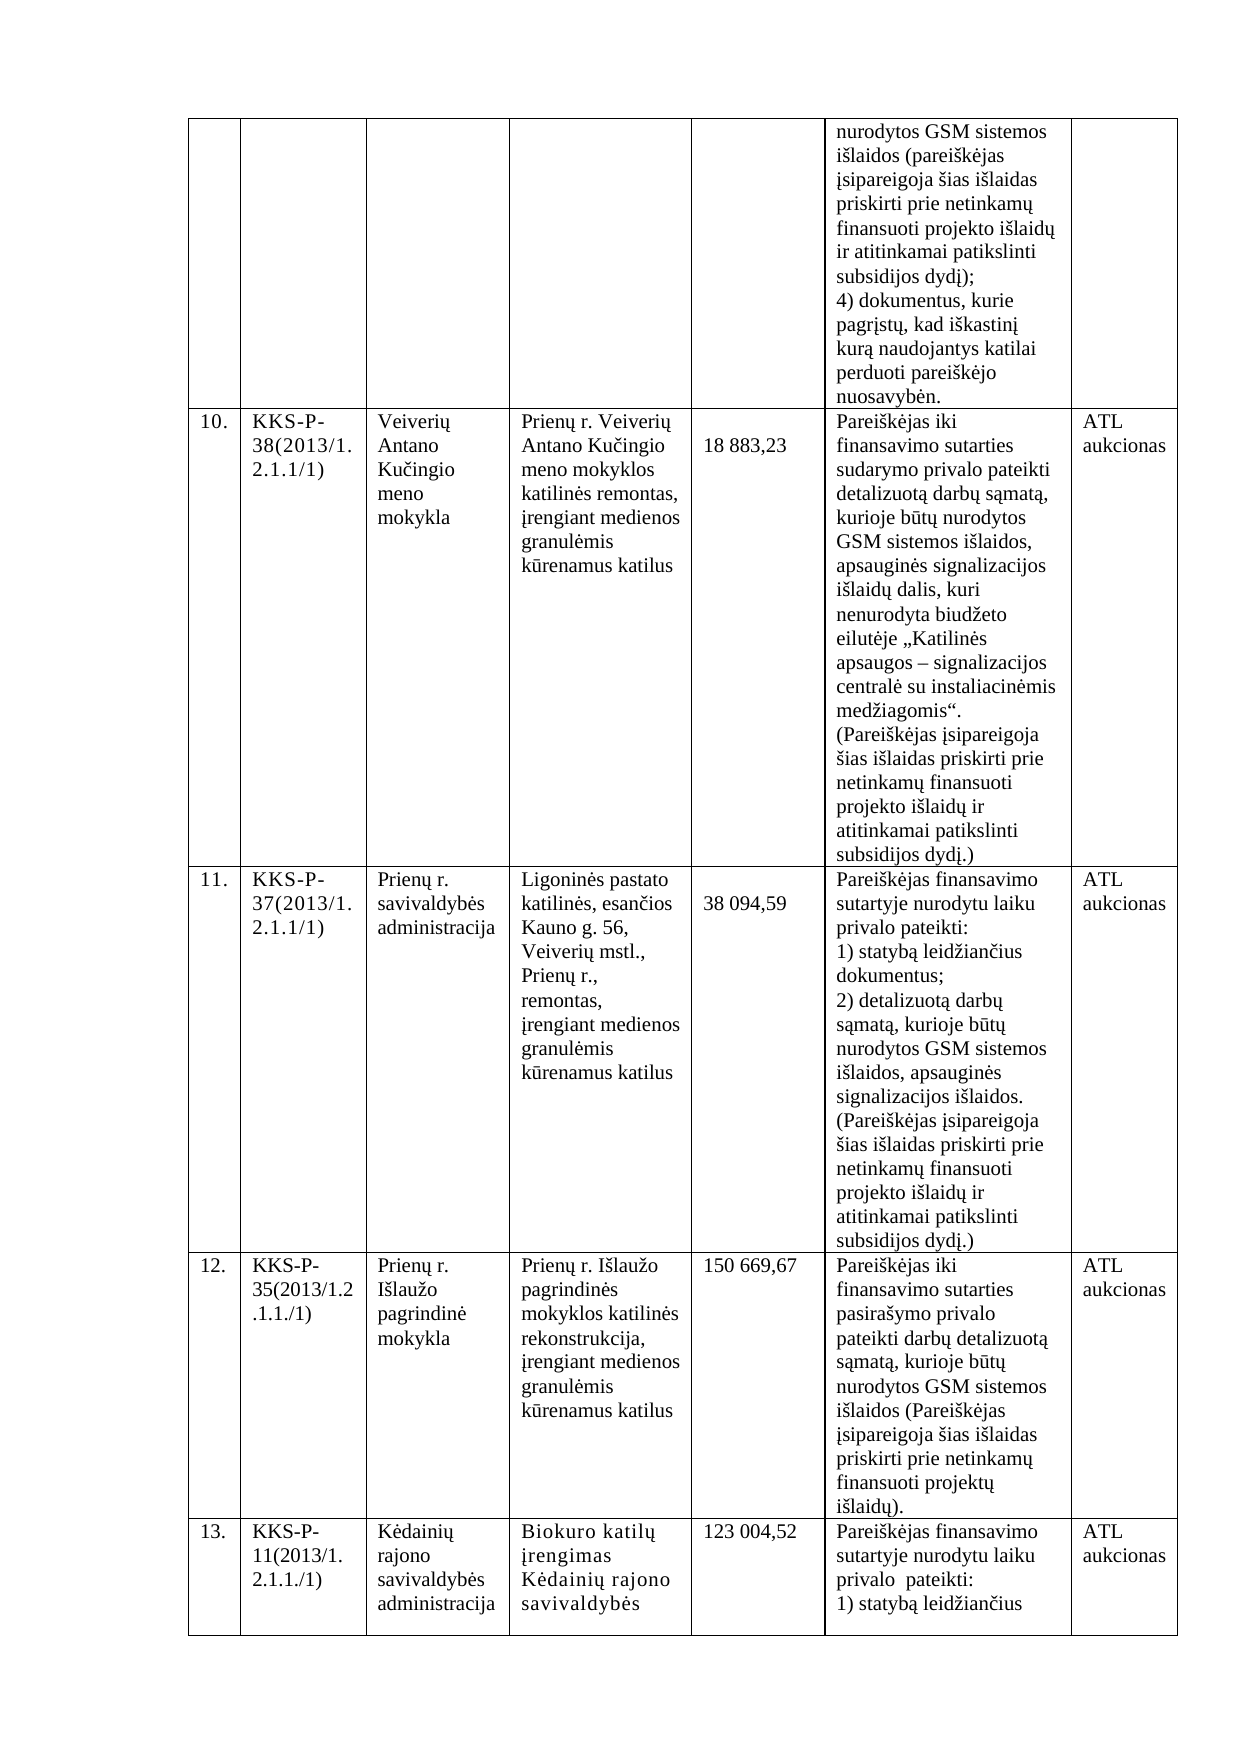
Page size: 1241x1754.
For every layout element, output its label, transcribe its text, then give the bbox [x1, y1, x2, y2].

table_cell [1072, 119, 1177, 408]
table_cell KKS-P- 35(2013/1.2.1.1./1) [241, 1253, 366, 1518]
table_cell Prienų r. Išlaužo pagrindinės mokyklos katilinės rekonstrukcija, įrengiant medienos granulėmis kūrenamus katilus [510, 1253, 691, 1518]
table_cell 38 094,59 [692, 867, 824, 1252]
table_cell ATL aukcionas [1072, 867, 1177, 1252]
table_cell [367, 119, 509, 408]
table_cell ATL aukcionas [1072, 409, 1177, 866]
table_cell ATL aukcionas [1072, 1519, 1177, 1635]
table_cell Biokuro katilų įrengimas Kėdainių rajono savivaldybės [510, 1519, 691, 1635]
table_cell 12. [189, 1253, 240, 1518]
table_cell [510, 119, 691, 408]
table_cell Prienų r. Išlaužo pagrindinė mokykla [367, 1253, 509, 1518]
table_cell 10. [189, 409, 240, 866]
table_cell [189, 119, 240, 408]
table_cell Pareiškėjas finansavimo sutartyje nurodytu laiku privalo pateikti: 1) statybą leidžiančius dokumentus; 2) detalizuotą darbų sąmatą, kurioje būtų nurodytos GSM sistemos išlaidos, apsauginės signalizacijos išlaidos. (Pareiškėjas įsipareigoja šias išlaidas priskirti prie netinkamų finansuoti projekto išlaidų ir atitinkamai patikslinti subsidijos dydį.) [826, 867, 1071, 1252]
table_cell Pareiškėjas iki finansavimo sutarties pasirašymo privalo pateikti darbų detalizuotą sąmatą, kurioje būtų nurodytos GSM sistemos išlaidos (Pareiškėjas įsipareigoja šias išlaidas priskirti prie netinkamų finansuoti projektų išlaidų). [826, 1253, 1071, 1518]
table_cell KKS-P- 11(2013/1. 2.1.1./1) [241, 1519, 366, 1635]
table_cell Prienų r. Veiverių Antano Kučingio meno mokyklos katilinės remontas, įrengiant medienos granulėmis kūrenamus katilus [510, 409, 691, 866]
table_cell 150 669,67 [692, 1253, 824, 1518]
table_cell Ligoninės pastato katilinės, esančios Kauno g. 56, Veiverių mstl., Prienų r., remontas, įrengiant medienos granulėmis kūrenamus katilus [510, 867, 691, 1252]
table_cell KKS-P-37(2013/1.2.1.1/1) [241, 867, 366, 1252]
table_cell 123 004,52 [692, 1519, 824, 1635]
table_cell ATL aukcionas [1072, 1253, 1177, 1518]
table_cell 18 883,23 [692, 409, 824, 866]
table_cell [692, 119, 824, 408]
table_cell Pareiškėjas finansavimo sutartyje nurodytu laiku privalo pateikti: 1) statybą leidžiančius [826, 1519, 1071, 1635]
table_cell KKS-P-38(2013/1.2.1.1/1) [241, 409, 366, 866]
table_cell Veiverių Antano Kučingio meno mokykla [367, 409, 509, 866]
table_cell Pareiškėjas iki finansavimo sutarties sudarymo privalo pateikti detalizuotą darbų sąmatą, kurioje būtų nurodytos GSM sistemos išlaidos, apsauginės signalizacijos išlaidų dalis, kuri nenurodyta biudžeto eilutėje „Katilinės apsaugos – signalizacijos centralė su instaliacinėmis medžiagomis“. (Pareiškėjas įsipareigoja šias išlaidas priskirti prie netinkamų finansuoti projekto išlaidų ir atitinkamai patikslinti subsidijos dydį.) [826, 409, 1071, 866]
table_cell Kėdainių rajono savivaldybės administracija [367, 1519, 509, 1635]
table_cell [241, 119, 366, 408]
table_cell 11. [189, 867, 240, 1252]
table_cell 13. [189, 1519, 240, 1635]
table_cell Prienų r. savivaldybės administracija [367, 867, 509, 1252]
